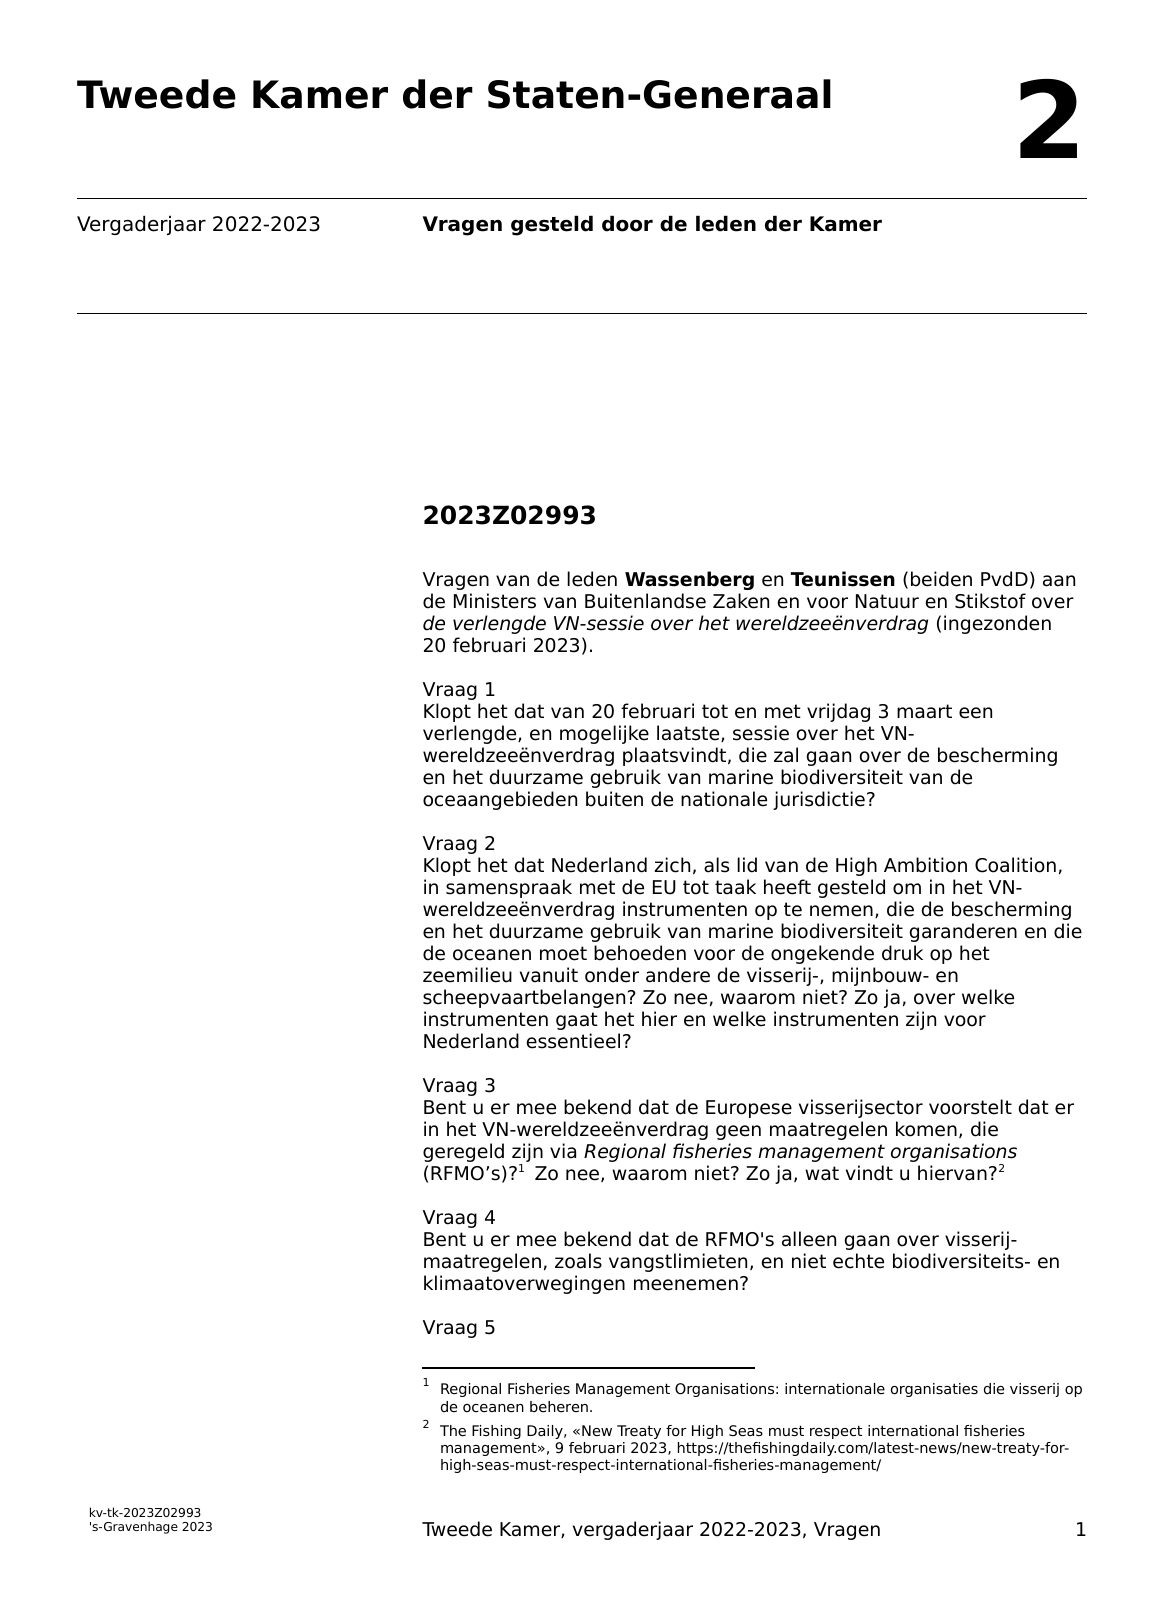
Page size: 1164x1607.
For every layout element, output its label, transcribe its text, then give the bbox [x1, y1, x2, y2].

text Vraag 2 [422, 833, 1087, 855]
text Vraag 1 [422, 679, 1087, 701]
table_cell Vragen gesteld door de leden der Kamer [422, 199, 1087, 313]
text Vragen van de leden Wassenberg en Teunissen (beiden PvdD) aan de Ministers van Buitenlandse Zaken en voor Natuur en Stikstof over de verlengde VN-sessie over het wereldzeeënverdrag (ingezonden 20 februari 2023). [422, 569, 1087, 657]
text The Fishing Daily, «New Treaty for High Seas must respect international fisheries management», 9 februari 2023, https://thefishingdaily.com/latest-news/new-treaty-for-high-seas-must-respect-international-fisheries-management/ [422, 1418, 1087, 1474]
text Klopt het dat Nederland zich, als lid van de High Ambition Coalition, in samenspraak met de EU tot taak heeft gesteld om in het VN-wereldzeeënverdrag instrumenten op te nemen, die de bescherming en het duurzame gebruik van marine biodiversiteit garanderen en die de oceanen moet behoeden voor de ongekende druk op het zeemilieu vanuit onder andere de visserij-, mijnbouw- en scheepvaartbelangen? Zo nee, waarom niet? Zo ja, over welke instrumenten gaat het hier en welke instrumenten zijn voor Nederland essentieel? [422, 855, 1087, 1053]
text Vraag 4 [422, 1207, 1087, 1229]
table_header 2 [886, 59, 1087, 198]
text Vraag 3 [422, 1075, 1087, 1097]
text 2023Z02993 [422, 501, 1087, 531]
text Bent u er mee bekend dat de RFMO's alleen gaan over visserij-maatregelen, zoals vangstlimieten, en niet echte biodiversiteits- en klimaatoverwegingen meenemen? [422, 1229, 1087, 1295]
text 's-Gravenhage 2023 [88, 1520, 323, 1534]
table_cell Vergaderjaar 2022-2023 [77, 199, 422, 313]
text Bent u er mee bekend dat de Europese visserijsector voorstelt dat er in het VN-wereldzeeënverdrag geen maatregelen komen, die geregeld zijn via Regional fisheries management organisations (RFMO’s)? Zo nee, waarom niet? Zo ja, wat vindt u hiervan? [422, 1097, 1087, 1185]
text kv-tk-2023Z02993 [88, 1506, 323, 1520]
text Vraag 5 [422, 1317, 1087, 1339]
text Klopt het dat van 20 februari tot en met vrijdag 3 maart een verlengde, en mogelijke laatste, sessie over het VN-wereldzeeënverdrag plaatsvindt, die zal gaan over de bescherming en het duurzame gebruik van marine biodiversiteit van de oceaangebieden buiten de nationale jurisdictie? [422, 701, 1087, 811]
text Regional Fisheries Management Organisations: internationale organisaties die visserij op de oceanen beheren. [422, 1377, 1087, 1416]
table_header Tweede Kamer der Staten-Generaal [77, 59, 886, 198]
